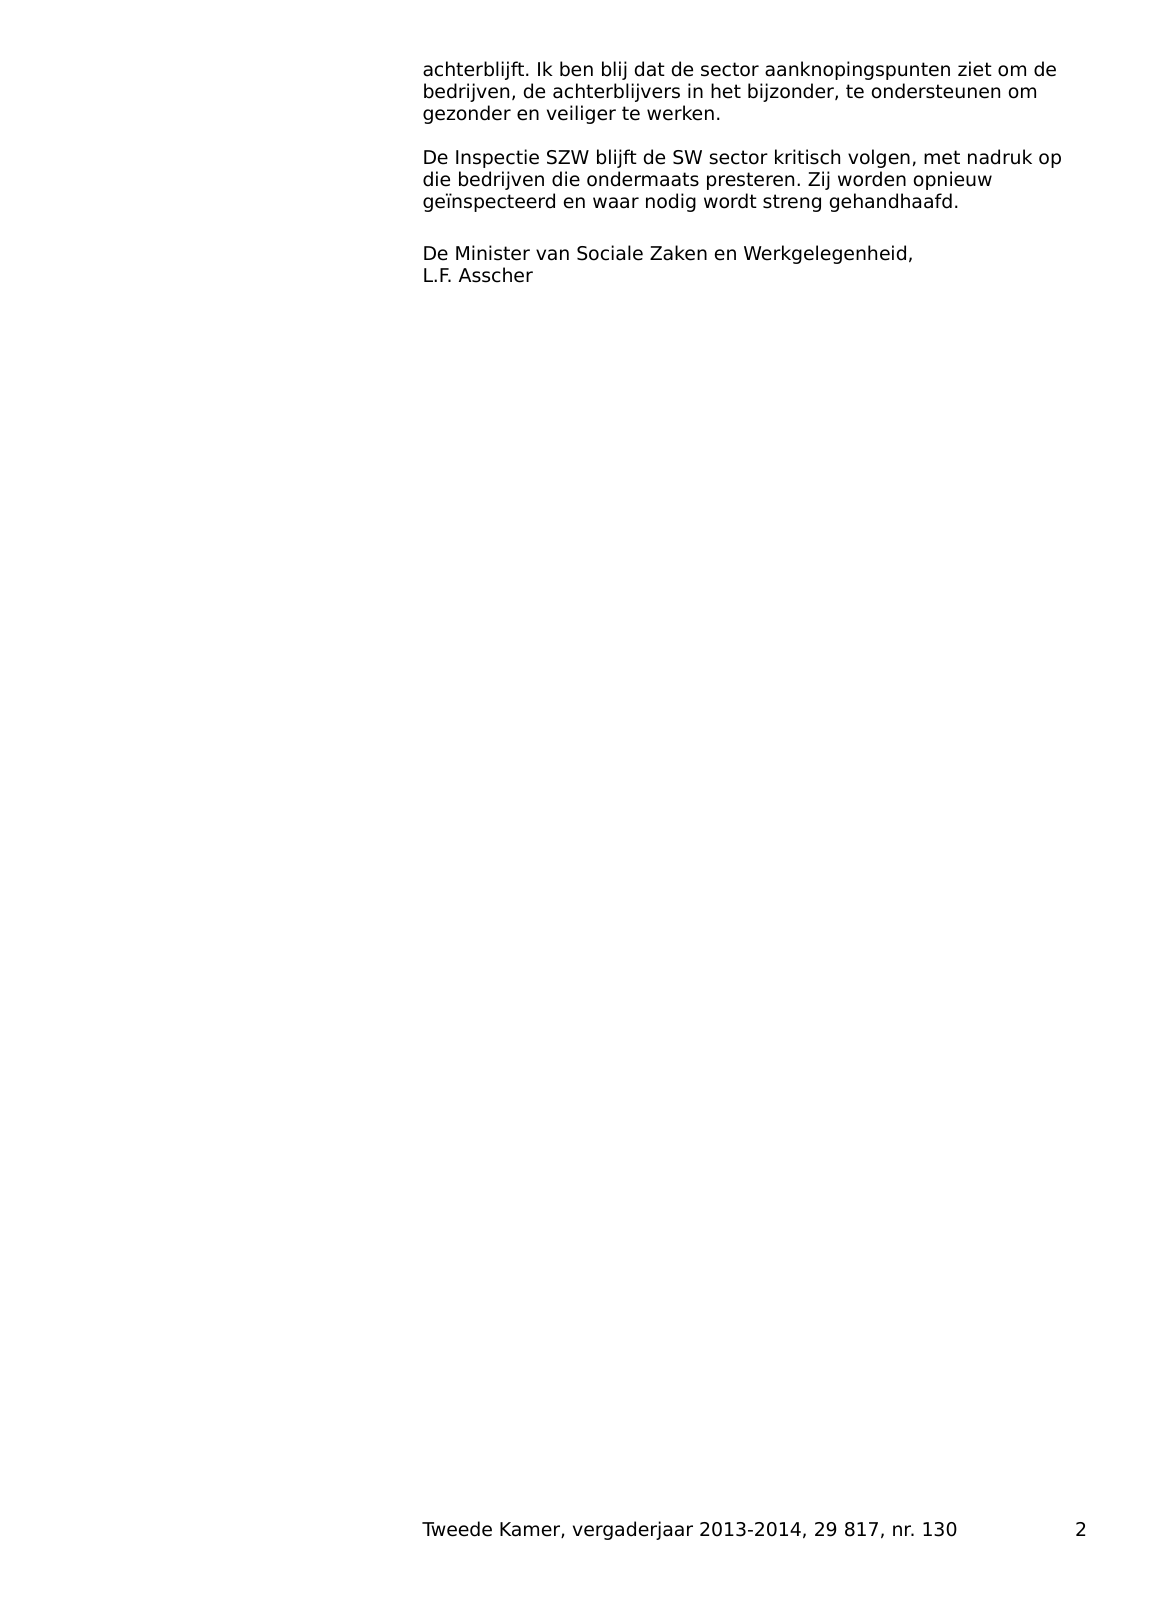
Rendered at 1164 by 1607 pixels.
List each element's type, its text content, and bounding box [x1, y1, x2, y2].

text De Minister van Sociale Zaken en Werkgelegenheid, L.F. Asscher [422, 243, 1087, 287]
text De Inspectie SZW blijft de SW sector kritisch volgen, met nadruk op die bedrijven die ondermaats presteren. Zij worden opnieuw geïnspecteerd en waar nodig wordt streng gehandhaafd. [422, 147, 1087, 213]
text achterblijft. Ik ben blij dat de sector aanknopingspunten ziet om de bedrijven, de achterblijvers in het bijzonder, te ondersteunen om gezonder en veiliger te werken. [422, 59, 1087, 125]
